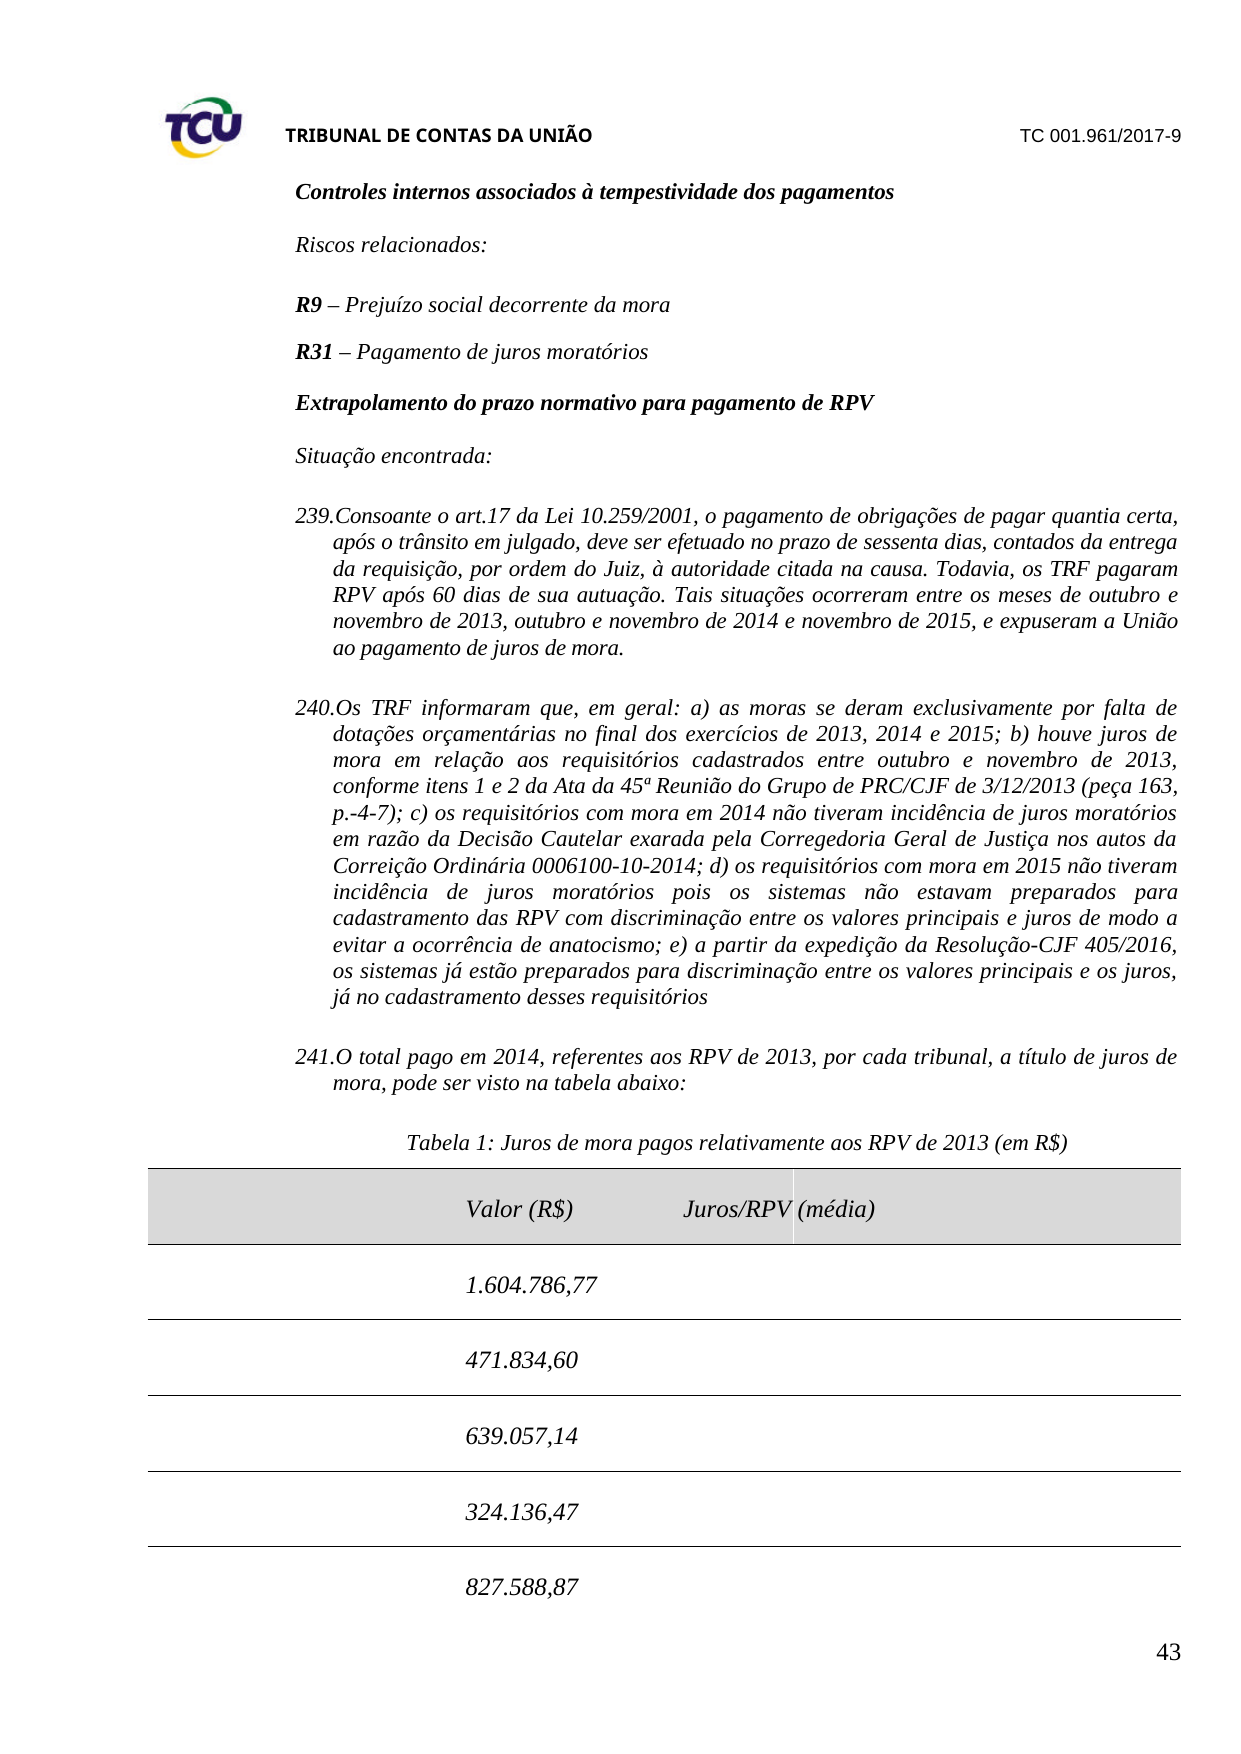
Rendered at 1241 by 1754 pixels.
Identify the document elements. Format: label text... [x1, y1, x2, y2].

table_cell 1.604.786,77 [576, 1245, 793, 1319]
table_cell TRF-1 [148, 1245, 403, 1319]
table_cell Peça 184 [1051, 1396, 1181, 1471]
table_cell TRF-5 [148, 1547, 403, 1622]
table_cell R$ 13,17 [794, 1320, 1051, 1395]
table_cell 49.167 [403, 1472, 576, 1546]
table_cell 471.834,60 [576, 1320, 793, 1395]
table_cell R$ 18,18 [794, 1245, 1051, 1319]
table_cell 46.507 [403, 1396, 576, 1471]
table_header Tribunal [148, 1169, 403, 1244]
subtitle Situação encontrada: [295, 442, 1181, 469]
subtitle Riscos relacionados: [295, 231, 1181, 257]
table_header Valor (R$) [576, 1169, 793, 1244]
text R31 – Pagamento de juros moratórios [295, 338, 1181, 364]
table_cell 639.057,14 [576, 1396, 793, 1471]
subtitle Controles internos associados à tempestividade dos pagamentos [295, 178, 1181, 204]
table_cell R$ 13,74 [794, 1396, 1051, 1471]
table_cell 827.588,87 [576, 1547, 793, 1622]
table_header Juros/RPV (média) [794, 1169, 1051, 1244]
table_header QTD [403, 1169, 576, 1244]
table_cell 35.824 [403, 1320, 576, 1395]
table_cell 50.342 [403, 1547, 576, 1622]
table_cell 88.295 [403, 1245, 576, 1319]
table_cell TRF-3 [148, 1396, 403, 1471]
table_cell R$ 16,44 [794, 1547, 1051, 1622]
text Tabela 1: Juros de mora pagos relativamente aos RPV de 2013 (em R$) [295, 1129, 1181, 1156]
table_cell R$ 6,59 [794, 1472, 1051, 1546]
list Consoante o art.17 da Lei 10.259/2001, o pagamento de obrigações de pagar quantia certa, após o trânsito em julgado, deve ser efetuado no prazo de sessenta dias, contados da entrega da requisição, por ordem do Juiz, à autoridade citada na causa. Todavia, os TRF pagaram RPV após 60 dias de sua autuação. Tais situações ocorreram entre os meses de outubro e novembro de 2013, outubro e novembro de 2014 e novembro de 2015, e expuseram a União ao pagamento de juros de mora. [295, 502, 1181, 660]
table_cell Peça 183 [1051, 1320, 1181, 1395]
list Os TRF informaram que, em geral: a) as moras se deram exclusivamente por falta de dotações orçamentárias no final dos exercícios de 2013, 2014 e 2015; b) houve juros de mora em relação aos requisitórios cadastrados entre outubro e novembro de 2013, conforme itens 1 e 2 da Ata da 45ª Reunião do Grupo de PRC/CJF de 3/12/2013 (peça 163, p.-4-7); c) os requisitórios com mora em 2014 não tiveram incidência de juros moratórios em razão da Decisão Cautelar exarada pela Corregedoria Geral de Justiça nos autos da Correição Ordinária 0006100-10-2014; d) os requisitórios com mora em 2015 não tiveram incidência de juros moratórios pois os sistemas não estavam preparados para cadastramento das RPV com discriminação entre os valores principais e juros de modo a evitar a ocorrência de anatocismo; e) a partir da expedição da Resolução-CJF 405/2016, os sistemas já estão preparados para discriminação entre os valores principais e os juros, já no cadastramento desses requisitórios [295, 693, 1181, 1010]
list O total pago em 2014, referentes aos RPV de 2013, por cada tribunal, a título de juros de mora, pode ser visto na tabela abaixo: [295, 1043, 1181, 1096]
table_cell Peça 185 [1051, 1472, 1181, 1546]
table_cell TRF-4 [148, 1472, 403, 1546]
subtitle Extrapolamento do prazo normativo para pagamento de RPV [295, 389, 1181, 416]
table_cell Peça 186 [1051, 1547, 1181, 1622]
table_cell 324.136,47 [576, 1472, 793, 1546]
table_cell Peça 182 [1051, 1245, 1181, 1319]
table_cell TRF-2 [148, 1320, 403, 1395]
table_header Fonte [1051, 1169, 1181, 1244]
text R9 – Prejuízo social decorrente da mora [295, 291, 1181, 317]
